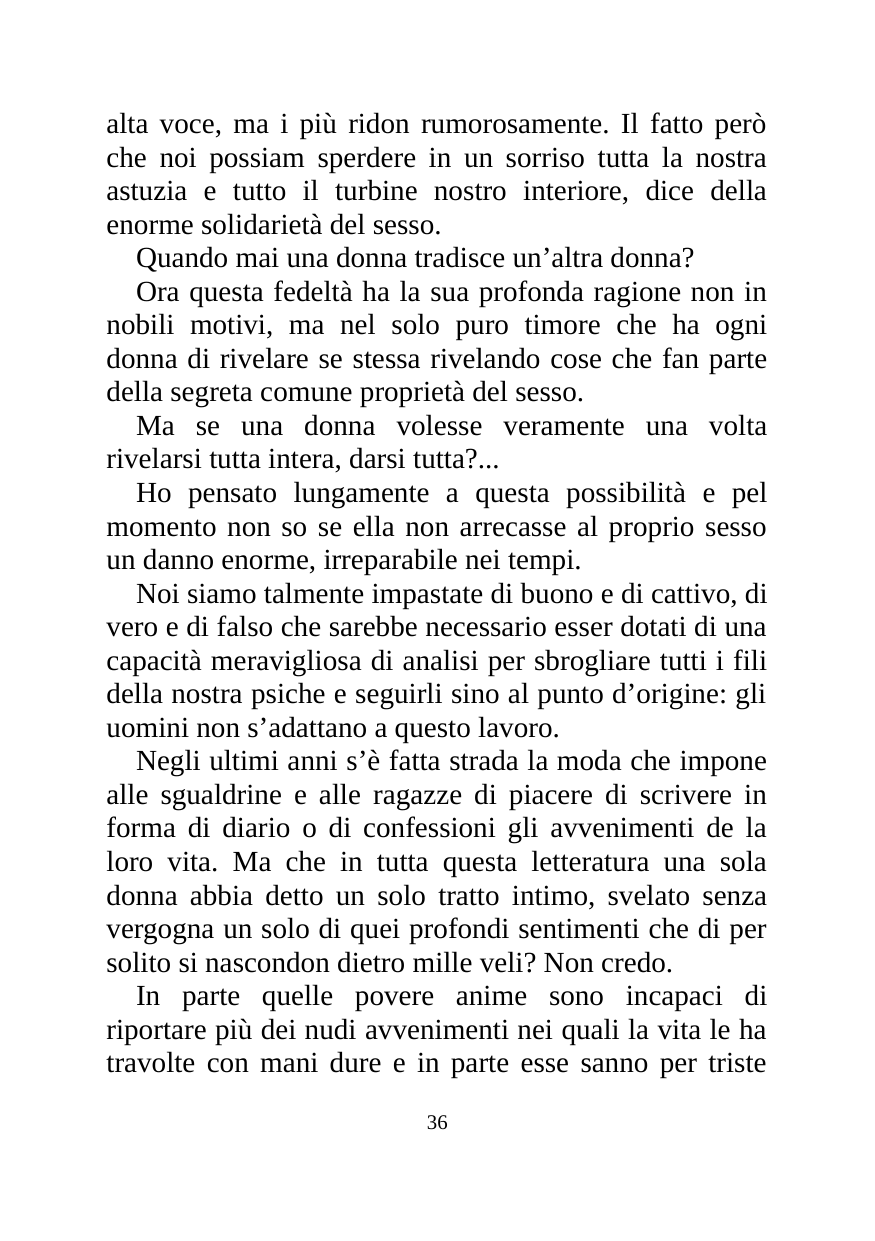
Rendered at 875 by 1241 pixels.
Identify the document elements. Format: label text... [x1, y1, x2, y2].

text In parte quelle povere anime sono incapaci di riportare più dei nudi avvenimenti nei quali la vita le ha travolte con mani dure e in parte esse sanno per triste [106, 978, 768, 1079]
text alta voce, ma i più ridon rumorosamente. Il fatto però che noi possiam sperdere in un sorriso tutta la nostra astuzia e tutto il turbine nostro interiore, dice della enorme solidarietà del sesso. [106, 106, 768, 240]
text Ora questa fedeltà ha la sua profonda ragione non in nobili motivi, ma nel solo puro timore che ha ogni donna di rivelare se stessa rivelando cose che fan parte della segreta comune proprietà del sesso. [106, 274, 768, 408]
text Ho pensato lungamente a questa possibilità e pel momento non so se ella non arrecasse al proprio sesso un danno enorme, irreparabile nei tempi. [106, 475, 768, 576]
text Noi siamo talmente impastate di buono e di cattivo, di vero e di falso che sarebbe necessario esser dotati di una capacità meravigliosa di analisi per sbrogliare tutti i fili della nostra psiche e seguirli sino al punto d’origine: gli uomini non s’adattano a questo lavoro. [106, 576, 768, 743]
text Ma se una donna volesse veramente una volta rivelarsi tutta intera, darsi tutta?... [106, 408, 768, 475]
text Negli ultimi anni s’è fatta strada la moda che impone alle sgualdrine e alle ragazze di piacere di scrivere in forma di diario o di confessioni gli avvenimenti de la loro vita. Ma che in tutta questa letteratura una sola donna abbia detto un solo tratto intimo, svelato senza vergogna un solo di quei profondi sentimenti che di per solito si nascondon dietro mille veli? Non credo. [106, 743, 768, 978]
text Quando mai una donna tradisce un’altra donna? [106, 240, 768, 274]
